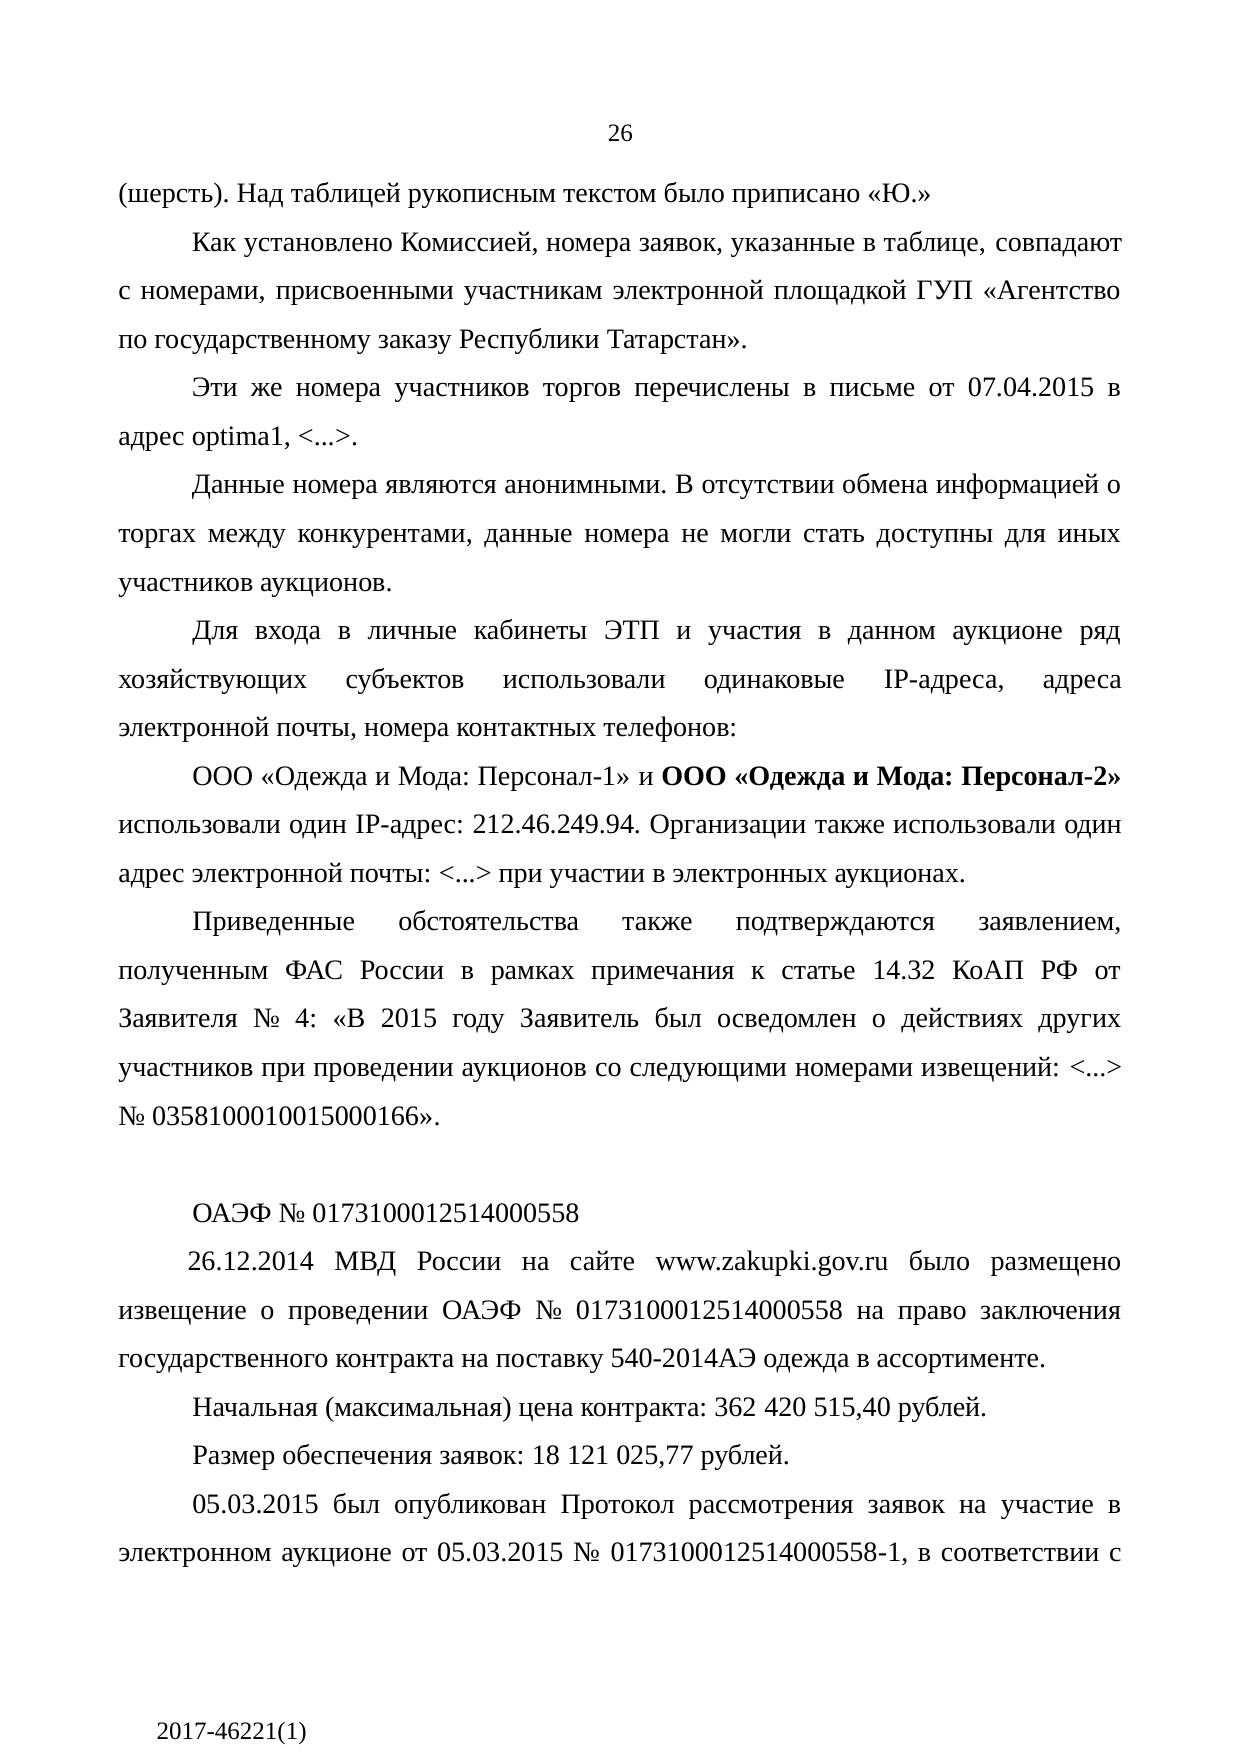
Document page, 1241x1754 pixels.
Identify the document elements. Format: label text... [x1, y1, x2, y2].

text Как установлено Комиссией, номера заявок, указанные в таблице, совпадают с номерами, присвоенными участникам электронной площадкой ГУП «Агентство по государственному заказу Республики Татарстан». [118, 225, 1122, 354]
text Размер обеспечения заявок: 18 121 025,77 рублей. [118, 1438, 1122, 1471]
text 26.12.2014 МВД России на сайте www.zakupki.gov.ru было размещено извещение о проведении ОАЭФ № 0173100012514000558 на право заключения государственного контракта на поставку 540-2014АЭ одежда в ассортименте. [118, 1244, 1122, 1374]
text ОАЭФ № 0173100012514000558 [118, 1196, 1122, 1228]
text ООО «Одежда и Мода: Персонал-1» и ООО «Одежда и Мода: Персонал-2» использовали один IP-адрес: 212.46.249.94. Организации также использовали один адрес электронной почты: <...> при участии в электронных аукционах. [118, 759, 1122, 888]
text (шерсть). Над таблицей рукописным текстом было приписано «Ю.» [118, 176, 1122, 209]
text Эти же номера участников торгов перечислены в письме от 07.04.2015 в адрес optima1, <...>. [118, 371, 1122, 451]
text Приведенные обстоятельства также подтверждаются заявлением, полученным ФАС России в рамках примечания к статье 14.32 КоАП РФ от Заявителя № 4: «В 2015 году Заявитель был осведомлен о действиях других участников при проведении аукционов со следующими номерами извещений: <...> № 0358100010015000166». [118, 904, 1122, 1131]
text Начальная (максимальная) цена контракта: 362 420 515,40 рублей. [118, 1390, 1122, 1422]
text Для входа в личные кабинеты ЭТП и участия в данном аукционе ряд хозяйствующих субъектов использовали одинаковые IP-адреса, адреса электронной почты, номера контактных телефонов: [118, 613, 1122, 743]
text Данные номера являются анонимными. В отсутствии обмена информацией о торгах между конкурентами, данные номера не могли стать доступны для иных участников аукционов. [118, 468, 1122, 597]
text 05.03.2015 был опубликован Протокол рассмотрения заявок на участие в электронном аукционе от 05.03.2015 № 0173100012514000558-1, в соответствии с [118, 1487, 1122, 1568]
